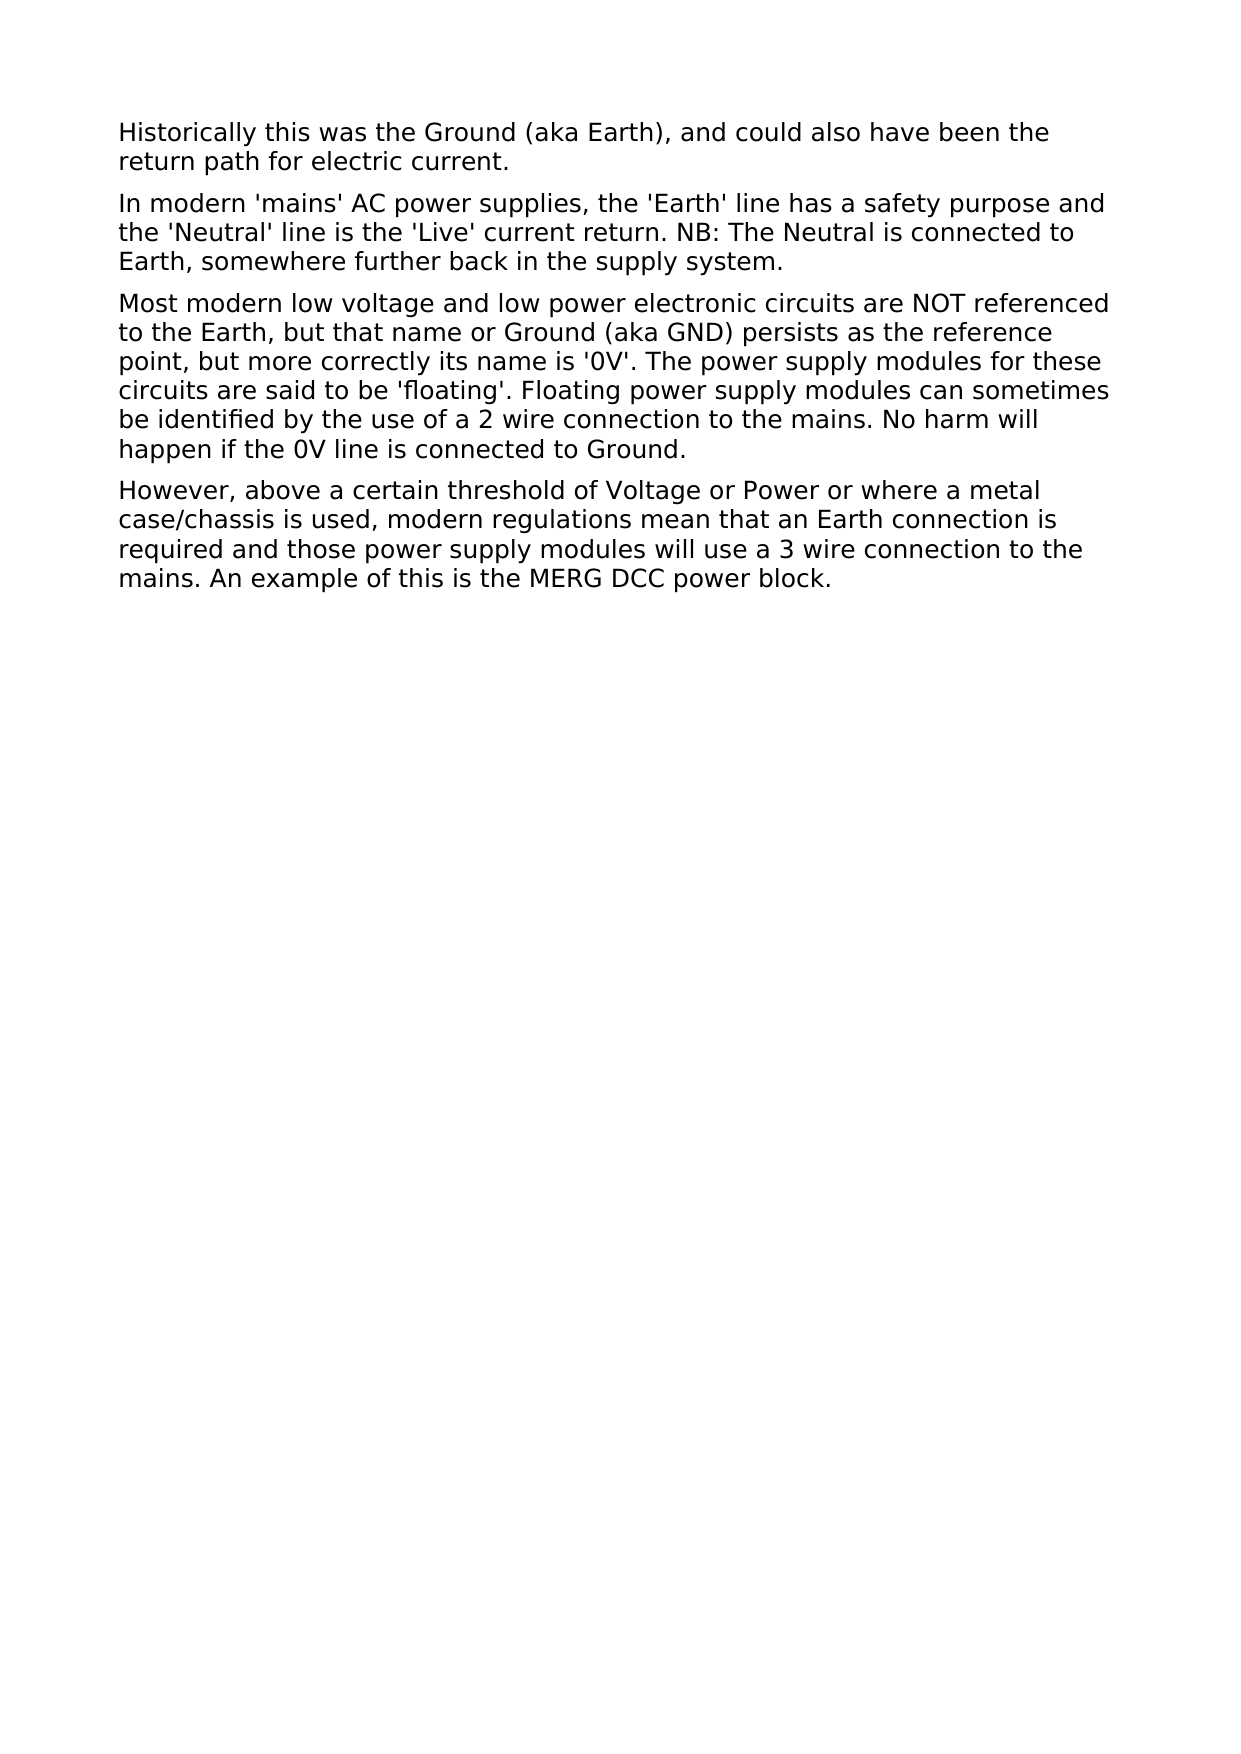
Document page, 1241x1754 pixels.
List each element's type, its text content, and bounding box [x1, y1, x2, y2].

text In modern 'mains' AC power supplies, the 'Earth' line has a safety purpose and the 'Neutral' line is the 'Live' current return. NB: The Neutral is connected to Earth, somewhere further back in the supply system. [118, 189, 1122, 276]
text Most modern low voltage and low power electronic circuits are NOT referenced to the Earth, but that name or Ground (aka GND) persists as the reference point, but more correctly its name is '0V'. The power supply modules for these circuits are said to be 'floating'. Floating power supply modules can sometimes be identified by the use of a 2 wire connection to the mains. No harm will happen if the 0V line is connected to Ground. [118, 289, 1122, 464]
text However, above a certain threshold of Voltage or Power or where a metal case/chassis is used, modern regulations mean that an Earth connection is required and those power supply modules will use a 3 wire connection to the mains. An example of this is the MERG DCC power block. [118, 476, 1122, 593]
text Historically this was the Ground (aka Earth), and could also have been the return path for electric current. [118, 118, 1122, 176]
